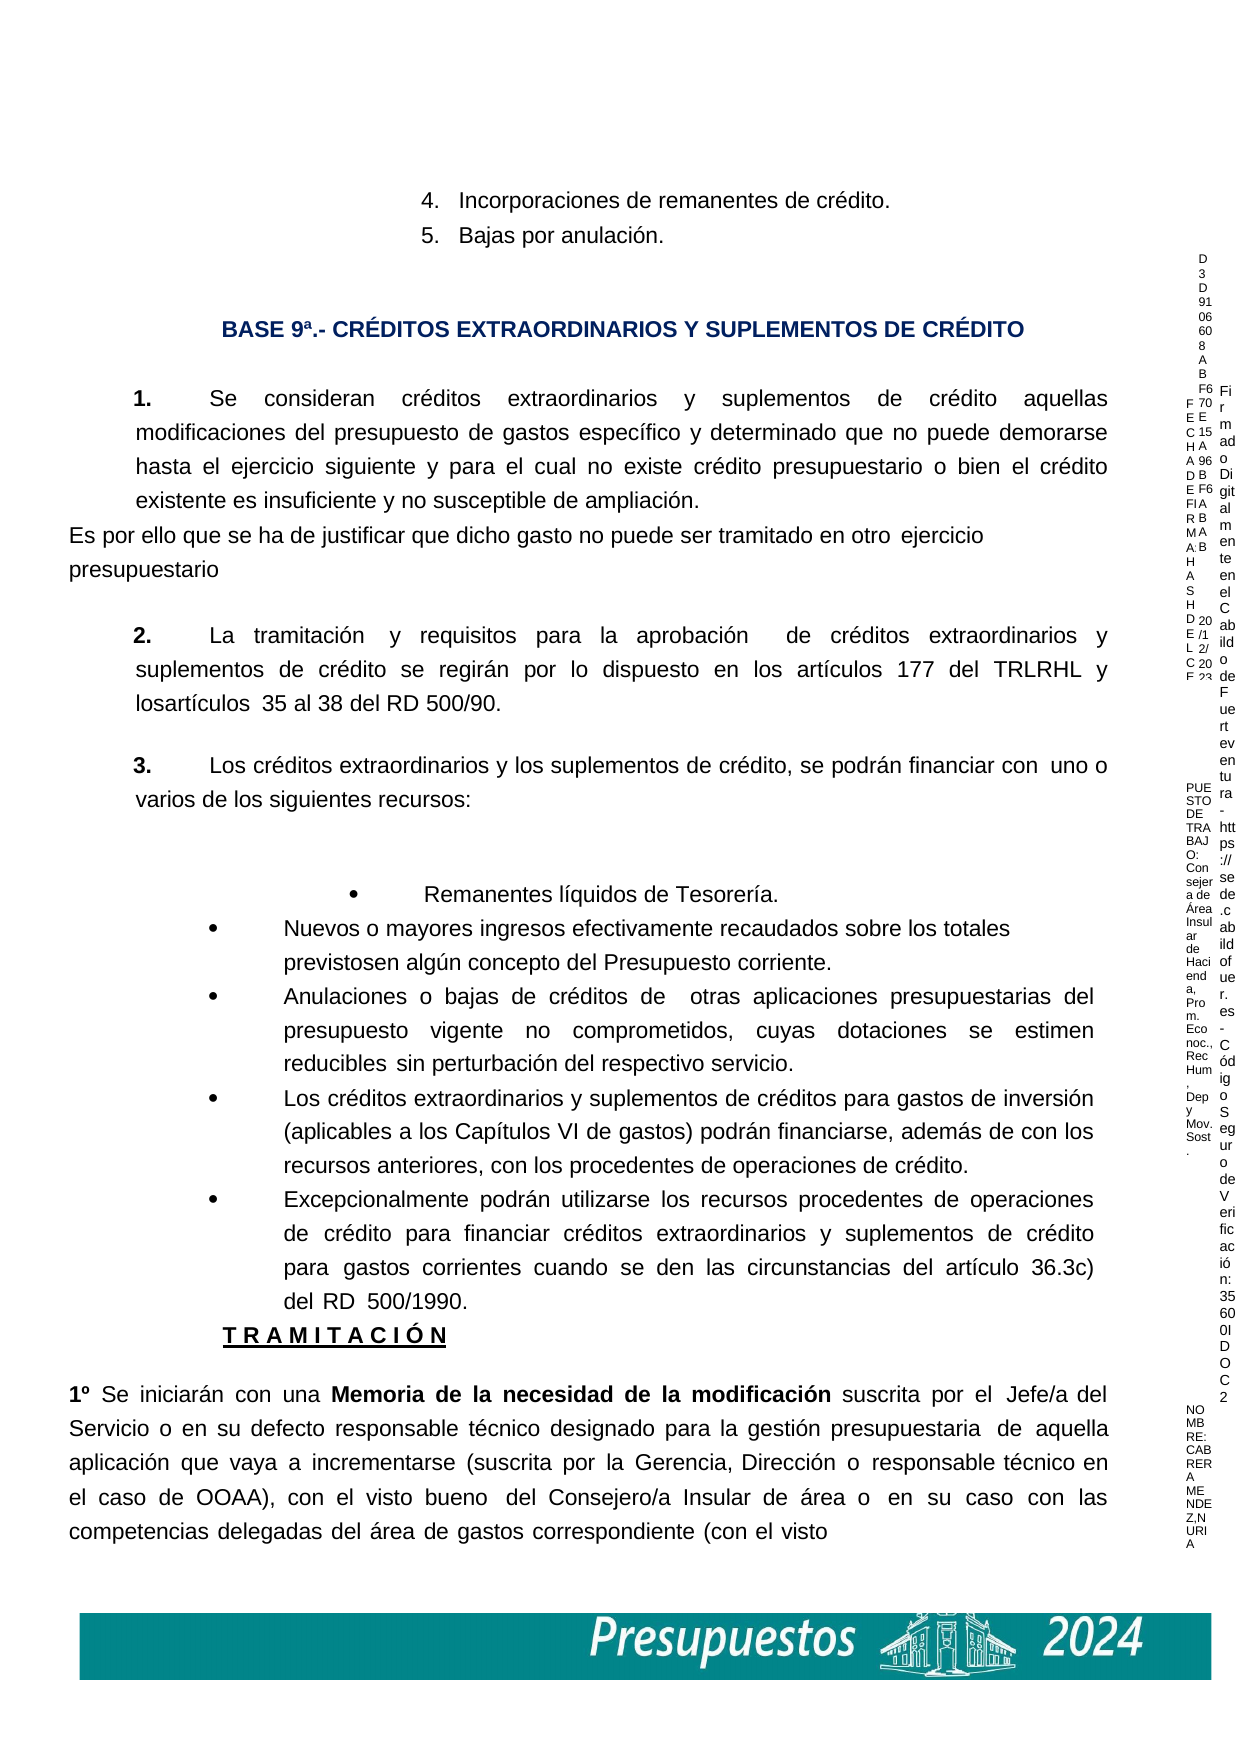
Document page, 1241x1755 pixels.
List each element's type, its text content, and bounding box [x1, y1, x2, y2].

text Es por ello que se ha de justificar que dicho gasto no puede ser tramitado en otro ejercicio presupuestario [69, 522, 1093, 582]
text CABRERA MENDEZ,NURIA [1186, 1444, 1213, 1552]
list Excepcionalmente podrán utilizarse los recursos procedentes de operaciones de crédito para financiar créditos extraordinarios y suplementos de crédito para gastos corrientes cuando se den las circunstancias del artículo 36.3c) del RD 500/1990. [209, 1186, 1094, 1314]
subtitle BASE 9ª.- CRÉDITOS EXTRAORDINARIOS Y SUPLEMENTOS DE CRÉDITO [221, 316, 1196, 343]
list Consejera de Área Insular de Hacienda, Prom. Econoc., Rec Hum, Dep y Mov. Sost. [1186, 862, 1213, 1158]
list 20/12/2023 [1198, 613, 1213, 679]
list Nuevos o mayores ingresos efectivamente recaudados sobre los totales previstosen algún concepto del Presupuesto corriente. [209, 915, 1017, 975]
list Se consideran créditos extraordinarios y suplementos de crédito aquellas modificaciones del presupuesto de gastos específico y determinado que no puede demorarse hasta el ejercicio siguiente y para el cual no existe crédito presupuestario o bien el crédito existente es insuficiente y no susceptible de ampliación. [69, 385, 1108, 514]
list [1184, 781, 1213, 1254]
list PUESTO DE TRABAJO: [1186, 781, 1213, 862]
list Incorporaciones de remanentes de crédito. [347, 187, 1241, 214]
list Anulaciones o bajas de créditos de otras aplicaciones presupuestarias del presupuesto vigente no comprometidos, cuyas dotaciones se estimen reducibles sin perturbación del respectivo servicio. [209, 983, 1094, 1077]
list Remanentes líquidos de Tesorería. [276, 881, 1184, 908]
list D3D9106608ABF670E15A96BF6ABAB82F2C706217 [1198, 252, 1213, 554]
list Firmado Digitalmente en el Cabildo de Fuerteventura - https://sede.cabildofuer.es - Código Seguro de Verificación: 35600IDOC2A702C99F96DA574385A364 [1219, 382, 1236, 1404]
text 1º Se iniciarán con una Memoria de la necesidad de la modificación suscrita por el Jefe/a del Servicio o en su defecto responsable técnico designado para la gestión presupuestaria de aquella aplicación que vaya a incrementarse (suscrita por la Gerencia, Dirección o responsable técnico en el caso de OOAA), con el visto bueno del Consejero/a Insular de área o en su caso con las competencias delegadas del área de gastos correspondiente (con el visto [69, 1381, 1108, 1544]
text NOMBRE: [1186, 1404, 1213, 1444]
list La tramitación y requisitos para la aprobación de créditos extraordinarios y suplementos de crédito se regirán por lo dispuesto en los artículos 177 del TRLRHL y losartículos 35 al 38 del RD 500/90. [69, 622, 1108, 716]
list Bajas por anulación. [347, 222, 1241, 248]
list Los créditos extraordinarios y los suplementos de crédito, se podrán financiar con uno o varios de los siguientes recursos: [69, 752, 1108, 813]
subtitle T R A M I T A C I Ó N [222, 1322, 1217, 1349]
list Los créditos extraordinarios y suplementos de créditos para gastos de inversión (aplicables a los Capítulos VI de gastos) podrán financiarse, además de con los recursos anteriores, con los procedentes de operaciones de crédito. [209, 1084, 1094, 1178]
list FECHA DE FIRMA: HASH DEL CERTIFICADO: [1186, 396, 1200, 679]
